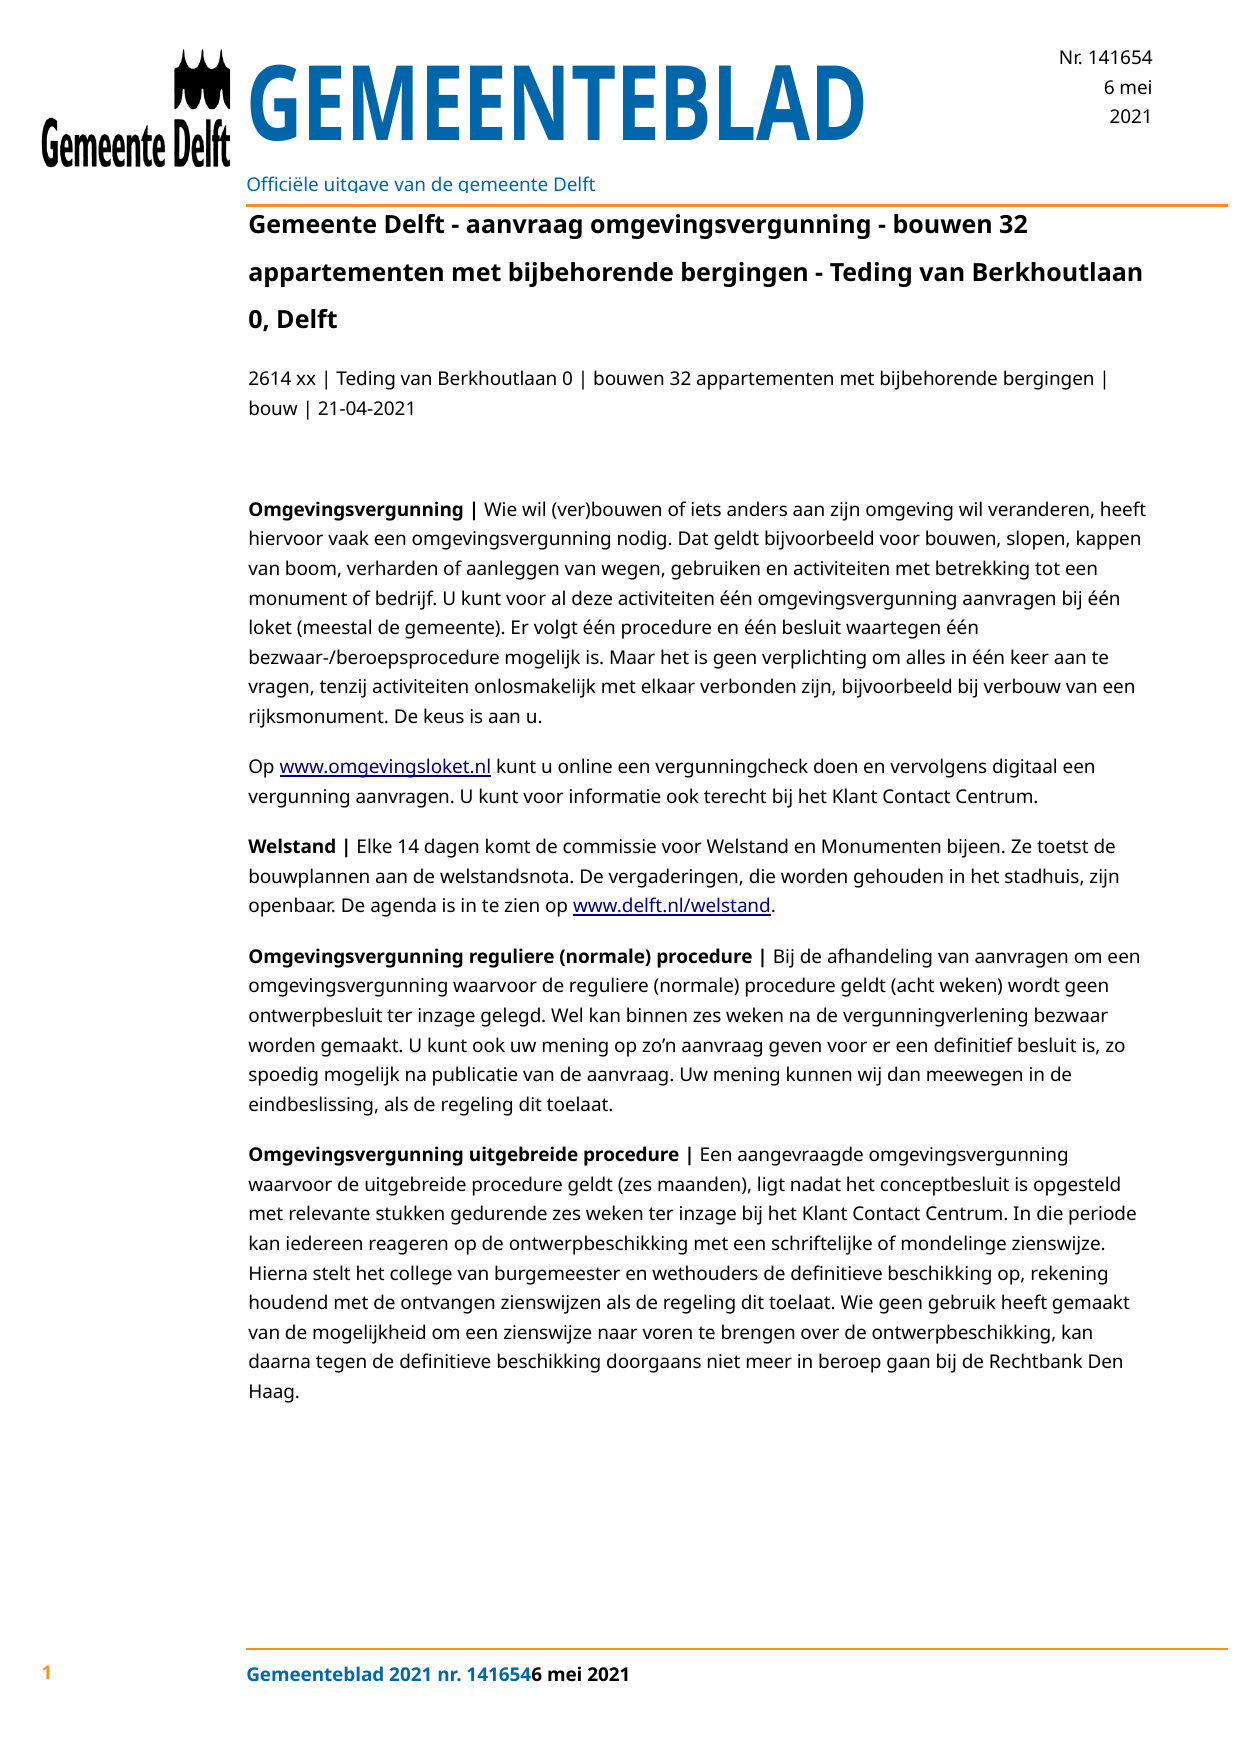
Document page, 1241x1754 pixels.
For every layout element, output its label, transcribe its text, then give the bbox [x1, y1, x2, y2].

text Gemeente Delft - aanvraag omgevingsvergunning - bouwen 32 appartementen met bijbehorende bergingen - Teding van Berkhoutlaan 0, Delft [248, 207, 1152, 336]
text Op www.omgevingsloket.nl kunt u online een vergunningcheck doen en vervolgens digitaal een vergunning aanvragen. U kunt voor informatie ook terecht bij het Klant Contact Centrum. [248, 753, 1152, 809]
text Welstand | Elke 14 dagen komt de commissie voor Welstand en Monumenten bijeen. Ze toetst de bouwplannen aan de welstandsnota. De vergaderingen, die worden gehouden in het stadhuis, zijn openbaar. De agenda is in te zien op www.delft.nl/welstand. [248, 833, 1152, 918]
picture [41, 47, 231, 172]
text Omgevingsvergunning | Wie wil (ver)bouwen of iets anders aan zijn omgeving wil veranderen, heeft hiervoor vaak een omgevingsvergunning nodig. Dat geldt bijvoorbeeld voor bouwen, slopen, kappen van boom, verharden of aanleggen van wegen, gebruiken en activiteiten met betrekking tot een monument of bedrijf. U kunt voor al deze activiteiten één omgevingsvergunning aanvragen bij één loket (meestal de gemeente). Er volgt één procedure en één besluit waartegen één bezwaar-/beroepsprocedure mogelijk is. Maar het is geen verplichting om alles in één keer aan te vragen, tenzij activiteiten onlosmakelijk met elkaar verbonden zijn, bijvoorbeeld bij verbouw van een rijksmonument. De keus is aan u. [248, 496, 1152, 729]
text Omgevingsvergunning reguliere (normale) procedure | Bij de afhandeling van aanvragen om een omgevingsvergunning waarvoor de reguliere (normale) procedure geldt (acht weken) wordt geen ontwerpbesluit ter inzage gelegd. Wel kan binnen zes weken na de vergunningverlening bezwaar worden gemaakt. U kunt ook uw mening op zo’n aanvraag geven voor er een definitief besluit is, zo spoedig mogelijk na publicatie van de aanvraag. Uw mening kunnen wij dan meewegen in de eindbeslissing, als de regeling dit toelaat. [248, 943, 1152, 1117]
text 2614 xx | Teding van Berkhoutlaan 0 | bouwen 32 appartementen met bijbehorende bergingen | bouw | 21-04-2021 [248, 366, 1152, 421]
text Omgevingsvergunning uitgebreide procedure | Een aangevraagde omgevingsvergunning waarvoor de uitgebreide procedure geldt (zes maanden), ligt nadat het conceptbesluit is opgesteld met relevante stukken gedurende zes weken ter inzage bij het Klant Contact Centrum. In die periode kan iedereen reageren op de ontwerpbeschikking met een schriftelijke of mondelinge zienswijze. Hierna stelt het college van burgemeester en wethouders de definitieve beschikking op, rekening houdend met de ontvangen zienswijzen als de regeling dit toelaat. Wie geen gebruik heeft gemaakt van de mogelijkheid om een zienswijze naar voren te brengen over de ontwerpbeschikking, kan daarna tegen de definitieve beschikking doorgaans niet meer in beroep gaan bij de Rechtbank Den Haag. [248, 1141, 1152, 1404]
